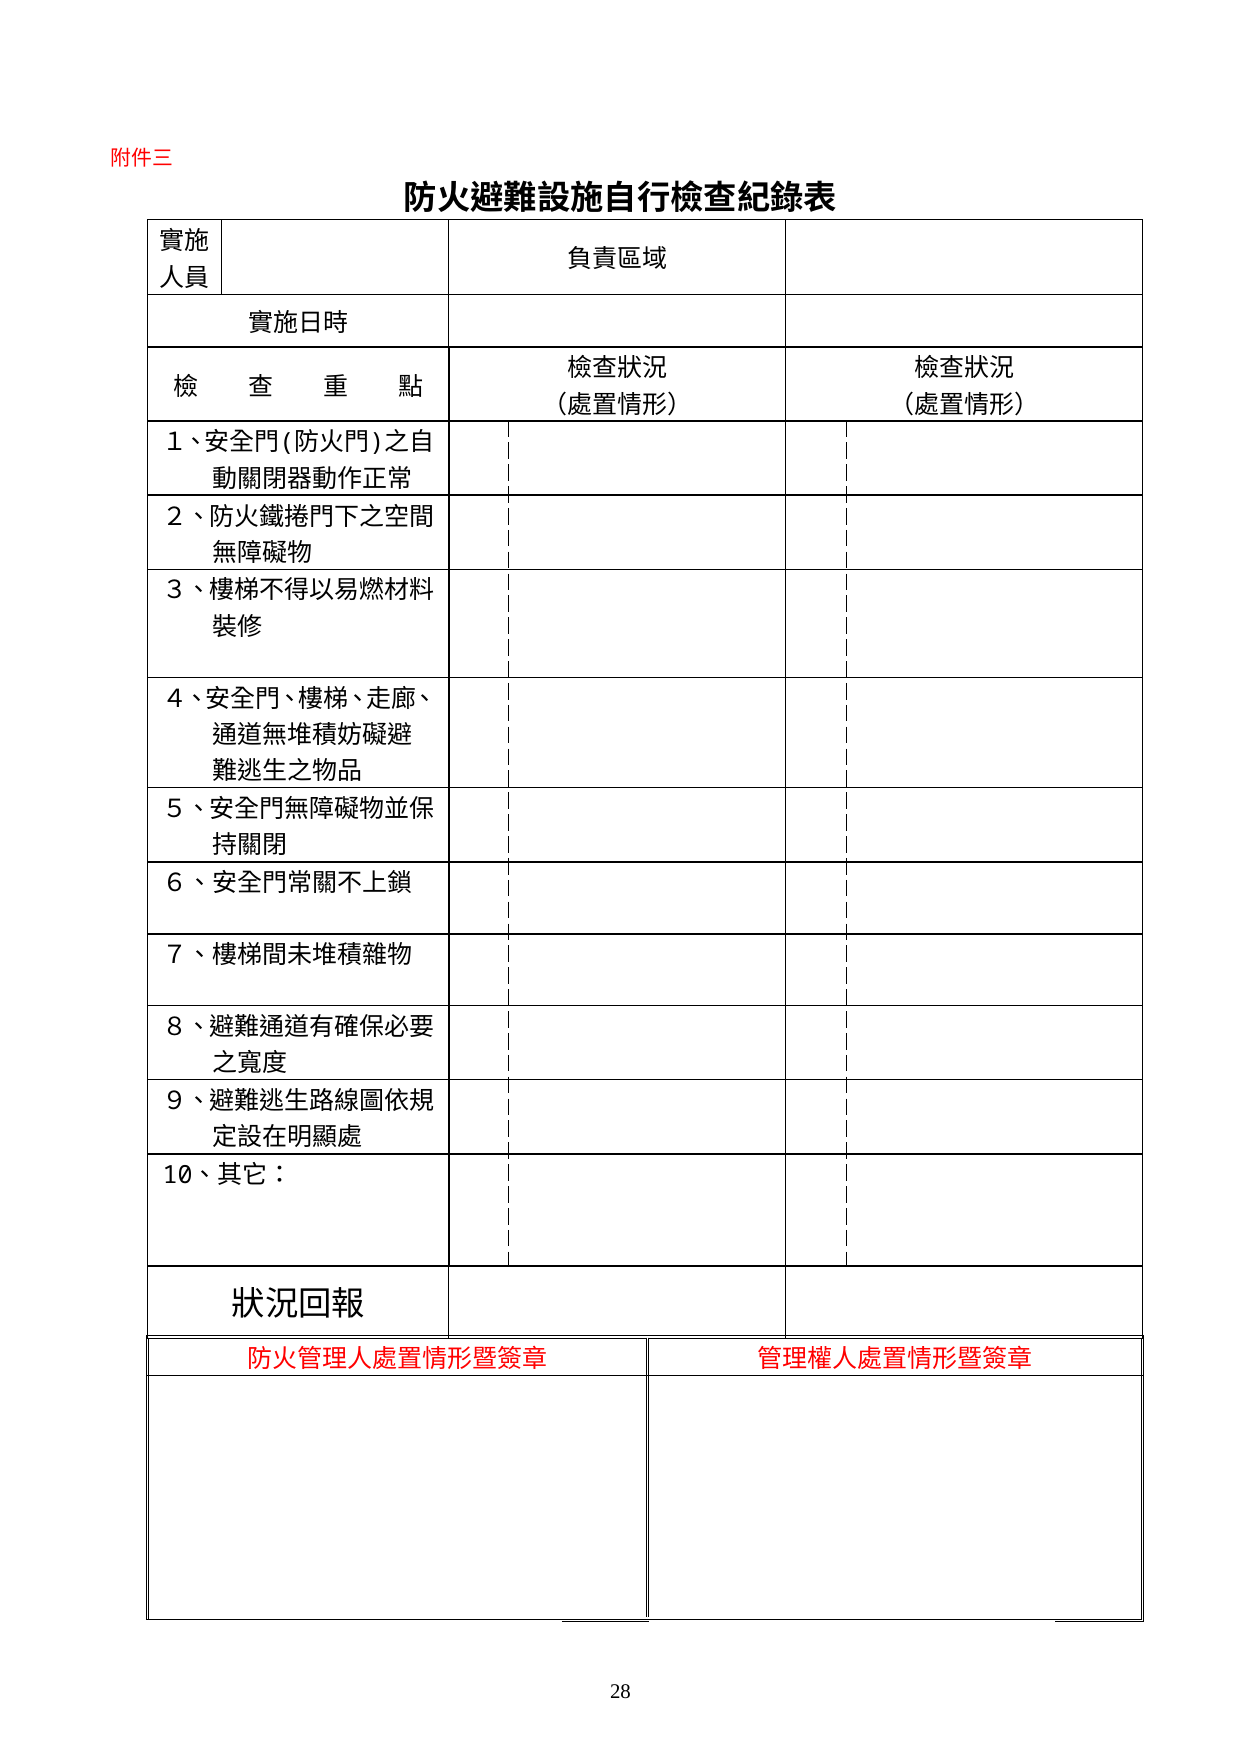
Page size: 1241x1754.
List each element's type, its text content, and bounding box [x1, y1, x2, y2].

table_cell [786, 1155, 846, 1265]
table_cell [786, 295, 1142, 346]
table_cell [508, 422, 785, 494]
table_cell [786, 935, 846, 1005]
table_cell ７、樓梯間未堆積雜物 [148, 935, 448, 1005]
table_cell ３、樓梯不得以易燃材料裝修 [148, 570, 448, 677]
table_cell [846, 1006, 1142, 1079]
text 附件三 [110, 141, 1092, 171]
table_cell [508, 678, 785, 787]
table_cell [846, 935, 1142, 1005]
table_cell [450, 935, 508, 1005]
table_cell [786, 1267, 1142, 1335]
table_cell １、安全門(防火門)之自動關閉器動作正常 [148, 422, 448, 494]
table_cell ６、安全門常關不上鎖 [148, 863, 448, 933]
table_header 負責區域 [449, 220, 785, 294]
table_cell [846, 678, 1142, 787]
table_cell 狀況回報 [148, 1267, 448, 1335]
table_cell [1055, 1376, 1141, 1543]
table_cell 10、其它： [148, 1155, 448, 1265]
table_cell 管理權人處置情形暨簽章 [649, 1339, 1141, 1375]
table_cell [508, 1080, 785, 1153]
table_cell [1055, 1543, 1141, 1619]
table_cell [786, 678, 846, 787]
table_cell [508, 935, 785, 1005]
table_cell [786, 863, 846, 933]
table_cell [846, 863, 1142, 933]
table_cell [450, 788, 508, 861]
table_cell [450, 496, 508, 568]
table_cell [846, 1155, 1142, 1265]
table_cell [508, 788, 785, 861]
table_cell ４、安全門、樓梯、走廊、通道無堆積妨礙避難逃生之物品 [148, 678, 448, 787]
table_header 實施人員 [148, 220, 221, 294]
table_cell ５、安全門無障礙物並保持關閉 [148, 788, 448, 861]
table_cell [508, 1006, 785, 1079]
table_cell [786, 422, 846, 494]
table_cell 實施日時 [148, 295, 448, 346]
table_cell ８、避難通道有確保必要之寬度 [148, 1006, 448, 1079]
table_cell [648, 1376, 1055, 1619]
table_cell 防火管理人處置情形暨簽章 [149, 1339, 646, 1375]
table_cell 檢 查 重 點 [148, 348, 448, 420]
table_header [222, 220, 448, 294]
table_cell [846, 570, 1142, 677]
table_cell [786, 1080, 846, 1153]
table_cell 檢查狀況 （處置情形） [450, 348, 785, 420]
text 防火避難設施自行檢查紀錄表 [148, 171, 1092, 219]
table_cell [449, 295, 785, 346]
table_cell ２、防火鐵捲門下之空間無障礙物 [148, 496, 448, 568]
table_cell [450, 1006, 508, 1079]
table_cell [786, 1006, 846, 1079]
table_cell [786, 788, 846, 861]
table_cell [450, 678, 508, 787]
table_cell [846, 788, 1142, 861]
table_cell [846, 422, 1142, 494]
table_cell [786, 570, 846, 677]
table_cell [450, 1080, 508, 1153]
table_cell [508, 496, 785, 568]
table_header [786, 220, 1142, 294]
table_cell [508, 1155, 785, 1265]
table_cell ９、避難逃生路線圖依規定設在明顯處 [148, 1080, 448, 1153]
table_cell [786, 496, 846, 568]
table_cell [149, 1376, 562, 1619]
table_cell [449, 1267, 785, 1335]
table_cell [508, 570, 785, 677]
table_cell 檢查狀況 （處置情形） [786, 348, 1142, 420]
table_cell [562, 1543, 647, 1619]
table_cell [562, 1376, 646, 1543]
table_cell [508, 863, 785, 933]
table_cell [450, 422, 508, 494]
table_cell [450, 570, 508, 677]
table_cell [846, 496, 1142, 568]
table_cell [846, 1080, 1142, 1153]
table_cell [450, 863, 508, 933]
table_cell [450, 1155, 508, 1265]
